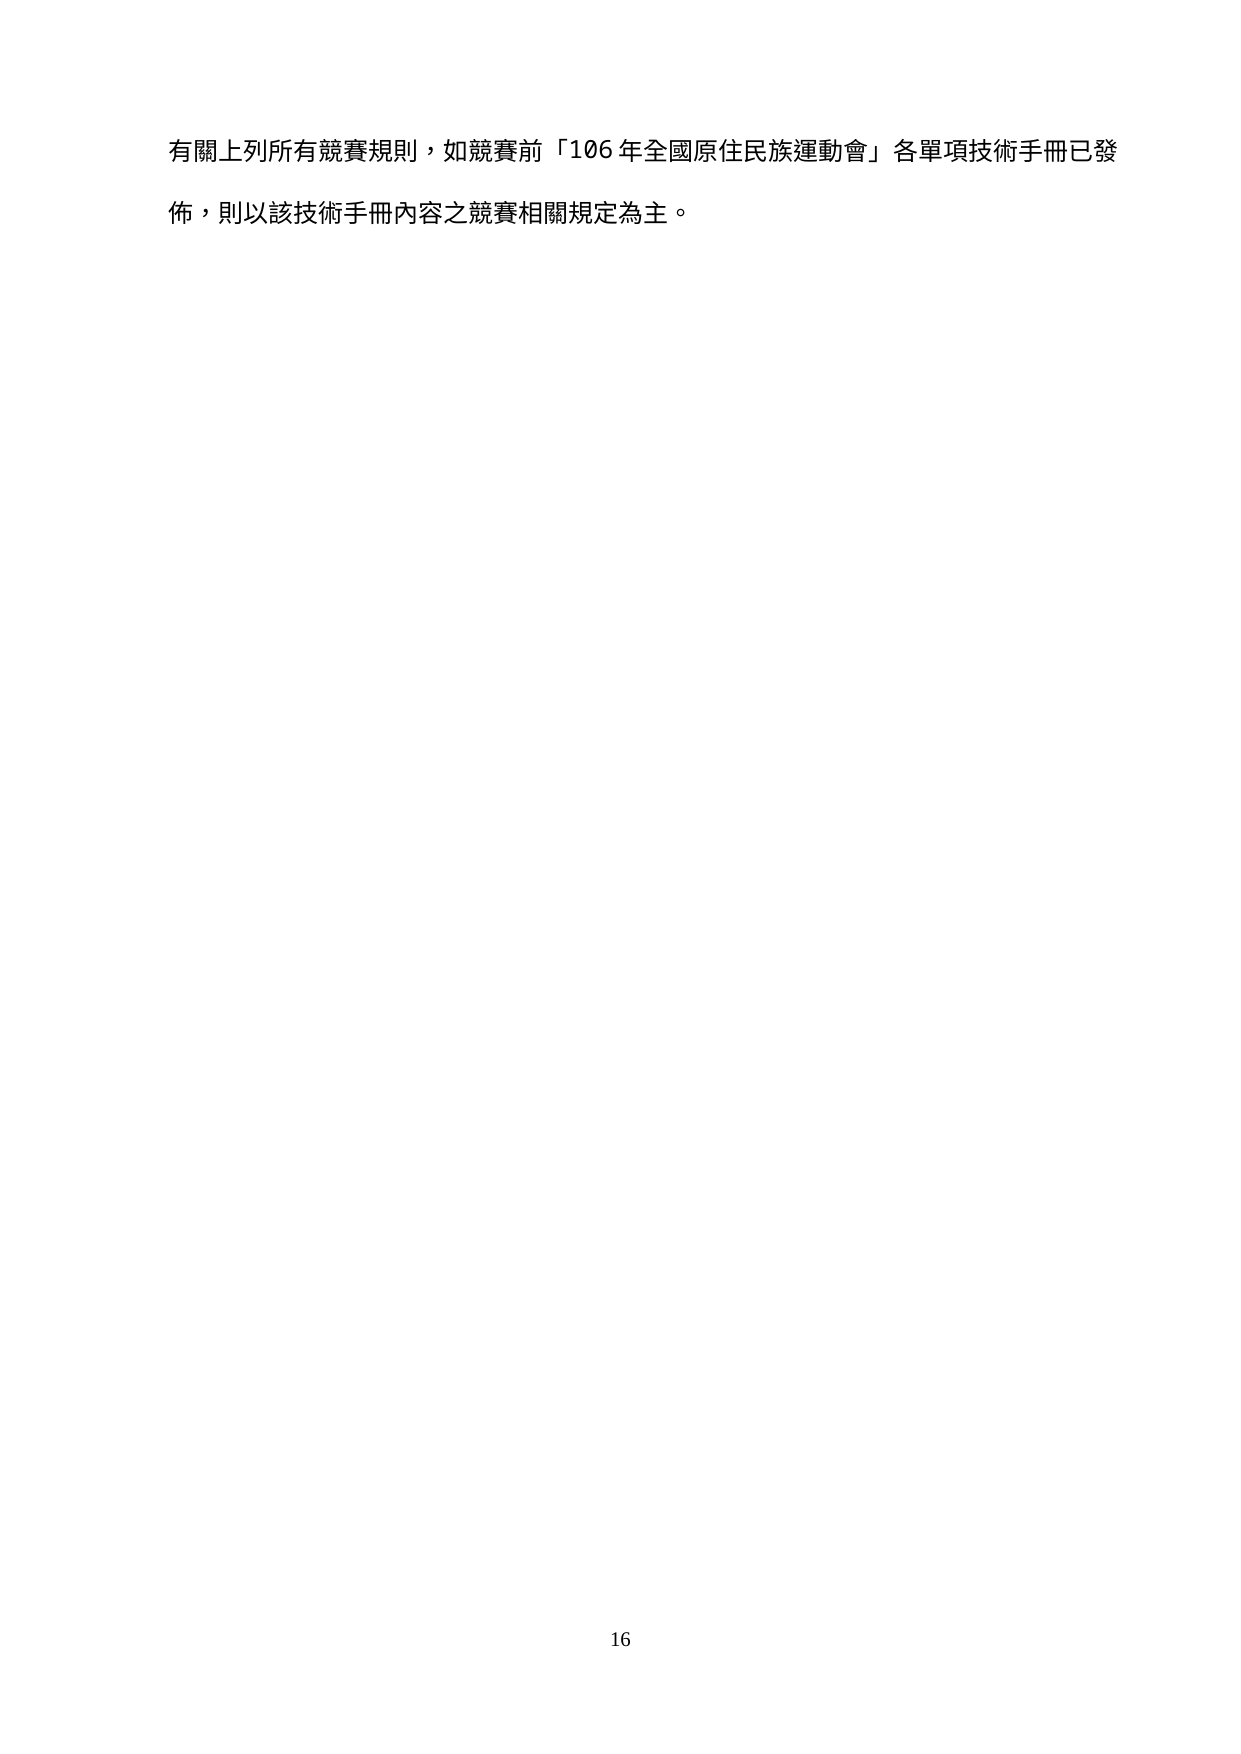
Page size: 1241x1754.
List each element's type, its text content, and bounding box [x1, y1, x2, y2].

text 有關上列所有競賽規則，如競賽前「106年全國原住民族運動會」各單項技術手冊已發佈，則以該技術手冊內容之競賽相關規定為主。 [168, 108, 1122, 233]
